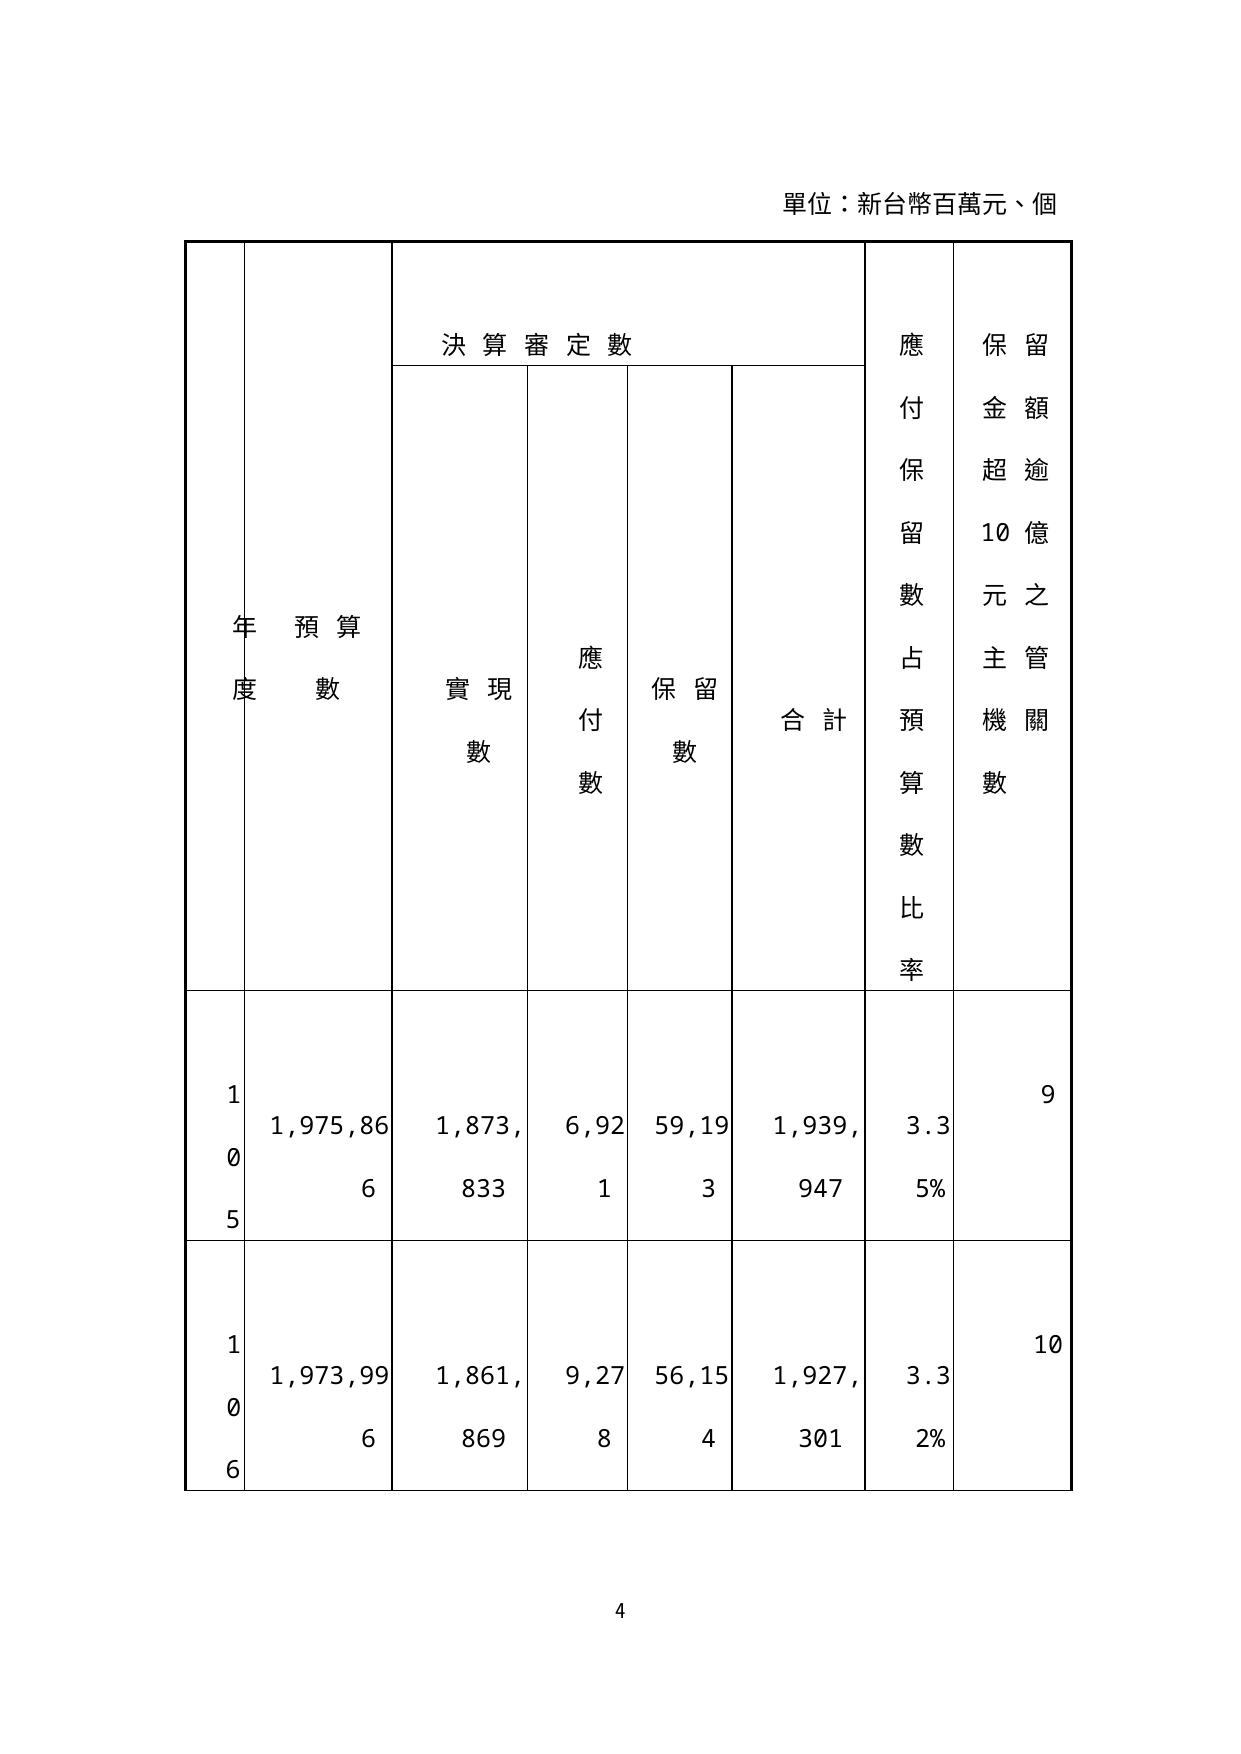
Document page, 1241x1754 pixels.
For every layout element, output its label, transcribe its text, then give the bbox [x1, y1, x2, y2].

text 單位：新台幣百萬元、個 [183, 177, 1058, 223]
table_cell 1,927,301 [733, 1241, 864, 1490]
table_cell 1,973,996 [245, 1241, 391, 1490]
table_cell 應付數 [528, 366, 627, 990]
table_cell 實現數 [393, 366, 527, 990]
table_cell 合計 [733, 366, 864, 990]
table_cell 56,154 [628, 1241, 731, 1490]
table_cell 1,939,947 [733, 991, 864, 1240]
table_header 預算數 [245, 243, 391, 990]
table_cell 1,975,866 [245, 991, 391, 1240]
table_cell 3.35% [866, 991, 953, 1240]
table_cell 9,278 [528, 1241, 627, 1490]
table_cell 1,861,869 [393, 1241, 527, 1490]
table_cell 保留數 [628, 366, 731, 990]
table_header 保留金額超逾10億元之主管機關數 [954, 243, 1070, 990]
table_header 年度 [187, 243, 244, 990]
table_header 決算審定數 [393, 243, 864, 365]
table_cell 9 [954, 991, 1070, 1240]
table_cell 59,193 [628, 991, 731, 1240]
table_cell 6,921 [528, 991, 627, 1240]
table_cell 105 [187, 991, 244, 1240]
table_cell 10 [954, 1241, 1070, 1490]
table_cell 106 [187, 1241, 244, 1490]
table_cell 1,873,833 [393, 991, 527, 1240]
table_cell 3.32% [866, 1241, 953, 1490]
table_header 應付保留數占預算數比率 [866, 243, 953, 990]
